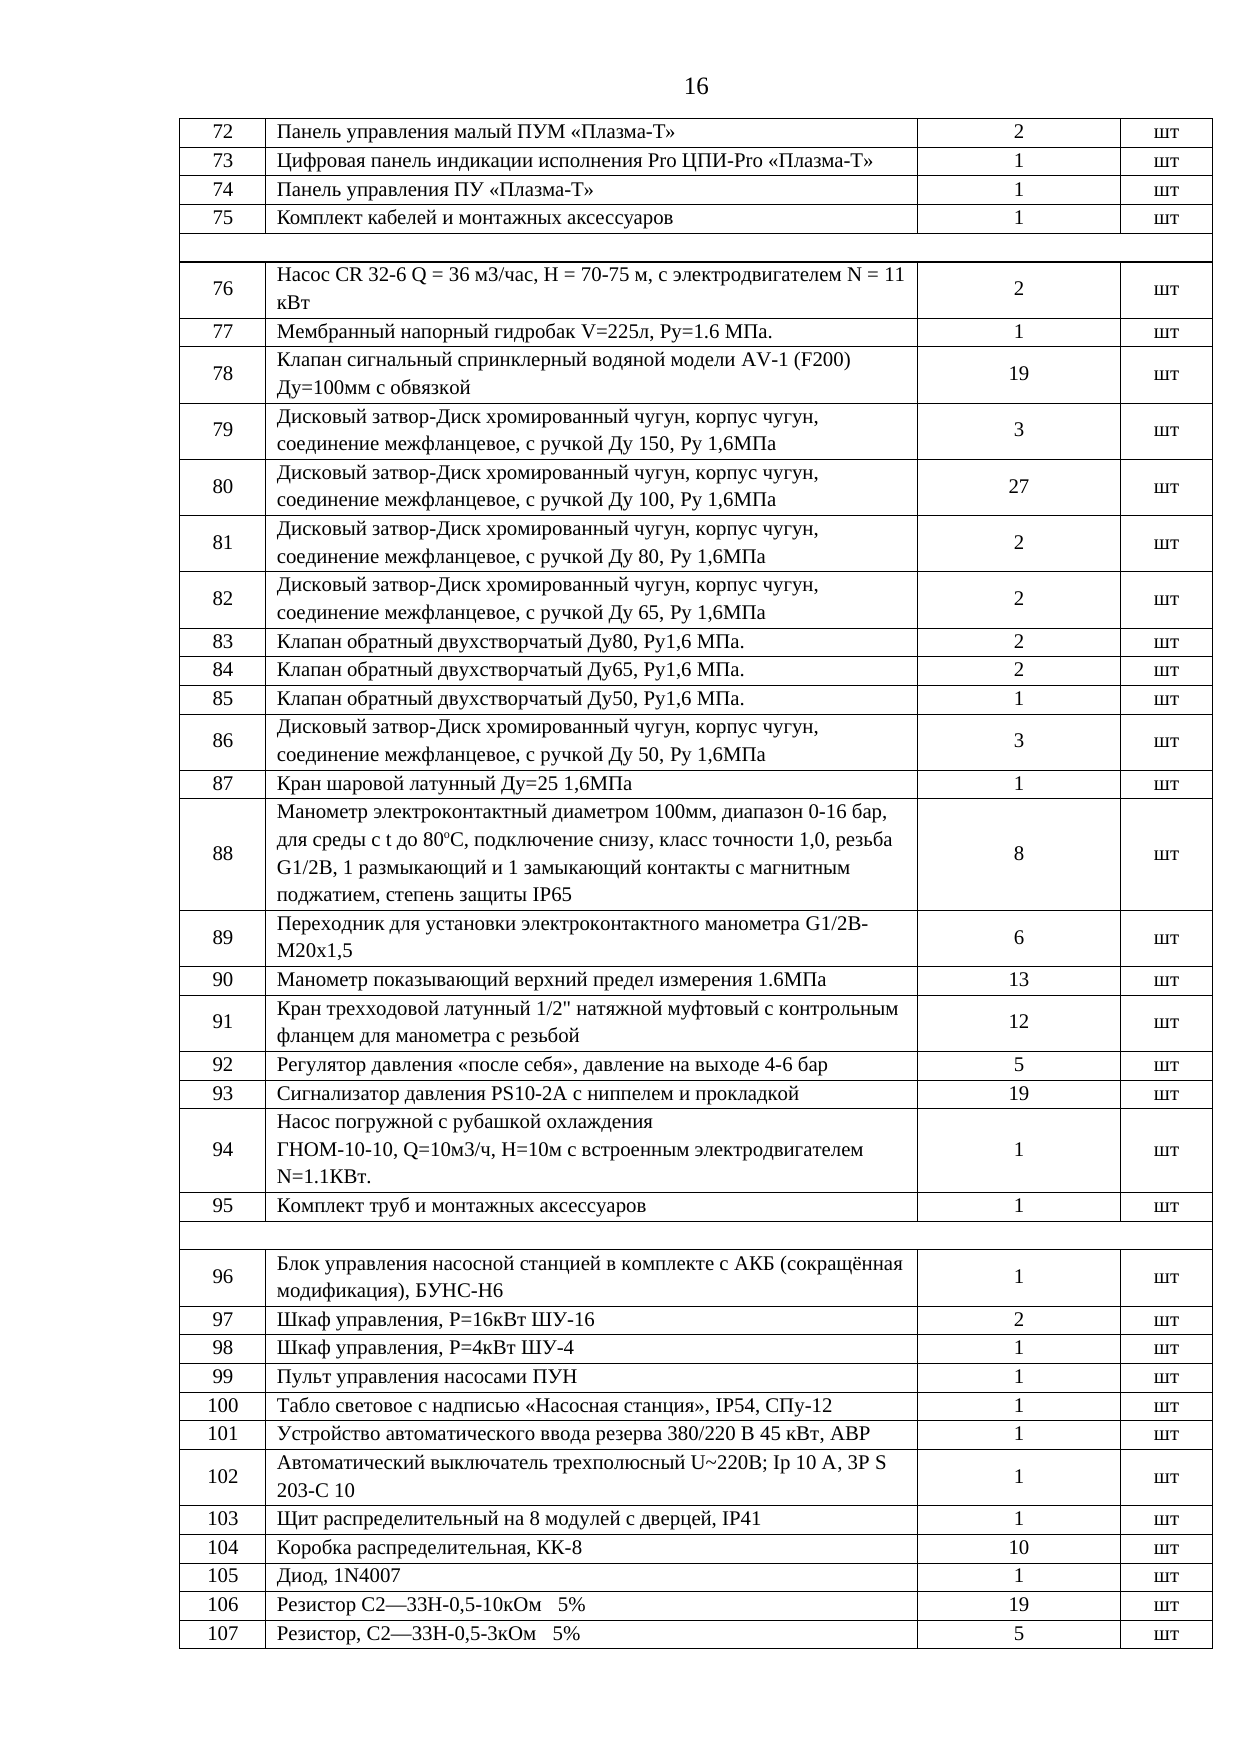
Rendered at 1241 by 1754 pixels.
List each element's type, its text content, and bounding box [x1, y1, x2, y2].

table_cell шт [1121, 1335, 1212, 1363]
table_cell шт [1121, 205, 1212, 233]
table_cell Клапан обратный двухстворчатый Ду80, Ру1,6 МПа. [266, 629, 917, 656]
table_cell 106 [180, 1592, 265, 1620]
table_cell шт [1121, 771, 1212, 798]
table_cell 1 [918, 1364, 1120, 1392]
table_cell шт [1121, 1364, 1212, 1392]
table_cell шт [1121, 1506, 1212, 1534]
table_cell 2 [918, 263, 1120, 318]
table_cell Кран шаровой латунный Ду=25 1,6МПа [266, 771, 917, 798]
table_cell шт [1121, 460, 1212, 515]
table_cell 2 [918, 657, 1120, 685]
table_cell [180, 1222, 1212, 1249]
table_cell 1 [918, 686, 1120, 713]
table_cell 1 [918, 205, 1120, 233]
table_cell Клапан сигнальный спринклерный водяной модели AV-1 (F200) Ду=100мм с обвязкой [266, 347, 917, 402]
table_cell 86 [180, 715, 265, 770]
table_cell 105 [180, 1564, 265, 1591]
table_cell 103 [180, 1506, 265, 1534]
table_cell 1 [918, 1450, 1120, 1505]
table_cell Цифровая панель индикации исполнения Pro ЦПИ-Pro «Плазма-Т» [266, 148, 917, 175]
table_cell 82 [180, 572, 265, 627]
table_cell 1 [918, 148, 1120, 175]
table_cell 2 [918, 629, 1120, 656]
table_cell шт [1121, 1109, 1212, 1192]
table_cell 1 [918, 176, 1120, 204]
table_cell 6 [918, 911, 1120, 966]
table_cell шт [1121, 1250, 1212, 1306]
table_cell Дисковый затвор-Диск хромированный чугун, корпус чугун, соединение межфланцевое, с ручкой Ду 100, Pу 1,6МПа [266, 460, 917, 515]
table_cell 13 [918, 967, 1120, 995]
table_cell шт [1121, 799, 1212, 910]
table_cell 74 [180, 176, 265, 204]
table_cell [180, 234, 1212, 261]
table_cell Табло световое с надписью «Насосная станция», IP54, СПу-12 [266, 1393, 917, 1420]
table_cell 75 [180, 205, 265, 233]
table_cell 2 [918, 119, 1120, 147]
table_cell шт [1121, 1052, 1212, 1079]
table_cell 5 [918, 1052, 1120, 1079]
table_cell Насос погружной с рубашкой охлаждения ГНОМ-10-10, Q=10м3/ч, Н=10м с встроенным электродвигателем N=1.1КВт. [266, 1109, 917, 1192]
table_cell Сигнализатор давления PS10-2A с ниппелем и прокладкой [266, 1081, 917, 1108]
table_cell 79 [180, 404, 265, 459]
table_cell 93 [180, 1081, 265, 1108]
table_cell 96 [180, 1250, 265, 1306]
table_cell Комплект труб и монтажных аксессуаров [266, 1193, 917, 1221]
table_cell Блок управления насосной станцией в комплекте с АКБ (сокращённая модификация), БУНС-Н6 [266, 1250, 917, 1306]
table_cell 76 [180, 263, 265, 318]
table_cell 1 [918, 1393, 1120, 1420]
table_cell шт [1121, 967, 1212, 995]
table_cell 1 [918, 1193, 1120, 1221]
table_cell шт [1121, 1393, 1212, 1420]
table_cell 2 [918, 572, 1120, 627]
table_cell 78 [180, 347, 265, 402]
table_cell Панель управления ПУ «Плазма-Т» [266, 176, 917, 204]
table_cell Щит распределительный на 8 модулей с дверцей, IP41 [266, 1506, 917, 1534]
table_cell 99 [180, 1364, 265, 1392]
table_cell Регулятор давления «после себя», давление на выходе 4-6 бар [266, 1052, 917, 1079]
table_cell 97 [180, 1307, 265, 1334]
table_cell 94 [180, 1109, 265, 1192]
table_cell 107 [180, 1621, 265, 1648]
table_cell шт [1121, 1592, 1212, 1620]
table_cell 19 [918, 1592, 1120, 1620]
table_cell шт [1121, 347, 1212, 402]
table_cell 102 [180, 1450, 265, 1505]
table_cell шт [1121, 148, 1212, 175]
table_cell шт [1121, 319, 1212, 346]
table_cell 81 [180, 516, 265, 571]
table_cell 19 [918, 347, 1120, 402]
table_cell 90 [180, 967, 265, 995]
table_cell 1 [918, 1564, 1120, 1591]
table_cell Панель управления малый ПУМ «Плазма-Т» [266, 119, 917, 147]
table_cell 2 [918, 516, 1120, 571]
table_cell Переходник для установки электроконтактного манометра G1/2B-M20х1,5 [266, 911, 917, 966]
table_cell 98 [180, 1335, 265, 1363]
table_cell 1 [918, 1421, 1120, 1449]
table_cell 92 [180, 1052, 265, 1079]
table_cell 12 [918, 996, 1120, 1051]
table_cell 73 [180, 148, 265, 175]
table_cell 8 [918, 799, 1120, 910]
table_cell Резистор, С2—33Н-0,5-3кОм5% [266, 1621, 917, 1648]
table_cell 84 [180, 657, 265, 685]
table_cell шт [1121, 1193, 1212, 1221]
table_cell Коробка распределительная, КК-8 [266, 1535, 917, 1562]
table_cell шт [1121, 119, 1212, 147]
table_cell Клапан обратный двухстворчатый Ду50, Ру1,6 МПа. [266, 686, 917, 713]
table_cell 104 [180, 1535, 265, 1562]
table_cell 80 [180, 460, 265, 515]
table_cell Клапан обратный двухстворчатый Ду65, Ру1,6 МПа. [266, 657, 917, 685]
table_cell шт [1121, 176, 1212, 204]
table_cell шт [1121, 1535, 1212, 1562]
table_cell 88 [180, 799, 265, 910]
table_cell 101 [180, 1421, 265, 1449]
table_cell шт [1121, 996, 1212, 1051]
table_cell 85 [180, 686, 265, 713]
table_cell шт [1121, 404, 1212, 459]
table_cell Устройство автоматического ввода резерва 380/220 В 45 кВт, АВР [266, 1421, 917, 1449]
table_cell 1 [918, 1109, 1120, 1192]
table_cell Комплект кабелей и монтажных аксессуаров [266, 205, 917, 233]
table_cell шт [1121, 516, 1212, 571]
table_cell 77 [180, 319, 265, 346]
table_cell Манометр показывающий верхний предел измерения 1.6МПа [266, 967, 917, 995]
table_cell 83 [180, 629, 265, 656]
table_cell 91 [180, 996, 265, 1051]
table_cell 10 [918, 1535, 1120, 1562]
table_cell 89 [180, 911, 265, 966]
table_cell Шкаф управления, P=4кВт ШУ-4 [266, 1335, 917, 1363]
table_cell Дисковый затвор-Диск хромированный чугун, корпус чугун, соединение межфланцевое, с ручкой Ду 65, Pу 1,6МПа [266, 572, 917, 627]
table_cell шт [1121, 1621, 1212, 1648]
table_cell Дисковый затвор-Диск хромированный чугун, корпус чугун, соединение межфланцевое, с ручкой Ду 80, Pу 1,6МПа [266, 516, 917, 571]
table_cell шт [1121, 629, 1212, 656]
table_cell шт [1121, 1421, 1212, 1449]
table_cell 1 [918, 319, 1120, 346]
table_cell Мембранный напорный гидробак V=225л, Ру=1.6 МПа. [266, 319, 917, 346]
table_cell 3 [918, 715, 1120, 770]
table_cell Пульт управления насосами ПУН [266, 1364, 917, 1392]
table_cell шт [1121, 911, 1212, 966]
table_cell Кран трехходовой латунный 1/2" натяжной муфтовый с контрольным фланцем для манометра с резьбой [266, 996, 917, 1051]
table_cell шт [1121, 1081, 1212, 1108]
table_cell Диод, 1N4007 [266, 1564, 917, 1591]
table_cell шт [1121, 572, 1212, 627]
table_cell Манометр электроконтактный диаметром 100мм, диапазон 0-16 бар, для среды с t до 80оС, подключение снизу, класс точности 1,0, резьба G1/2B, 1 размыкающий и 1 замыкающий контакты с магнитным поджатием, степень защиты IP65 [266, 799, 917, 910]
table_cell 1 [918, 1506, 1120, 1534]
table_cell 3 [918, 404, 1120, 459]
table_cell 27 [918, 460, 1120, 515]
table_cell Насос CR 32-6 Q = 36 м3/час, Н = 70-75 м, с электродвигателем N = 11 кВт [266, 263, 917, 318]
table_cell 2 [918, 1307, 1120, 1334]
table_cell шт [1121, 263, 1212, 318]
table_cell Шкаф управления, P=16кВт ШУ-16 [266, 1307, 917, 1334]
table_cell 1 [918, 1335, 1120, 1363]
table_cell 1 [918, 1250, 1120, 1306]
table_cell шт [1121, 715, 1212, 770]
table_cell шт [1121, 1450, 1212, 1505]
table_cell 1 [918, 771, 1120, 798]
table_cell 19 [918, 1081, 1120, 1108]
table_cell шт [1121, 657, 1212, 685]
table_cell 87 [180, 771, 265, 798]
table_cell шт [1121, 1307, 1212, 1334]
table_cell 95 [180, 1193, 265, 1221]
table_cell Автоматический выключатель трехполюсный U~220B; Ip 10 A, 3Р S 203-C 10 [266, 1450, 917, 1505]
table_cell 100 [180, 1393, 265, 1420]
table_cell 5 [918, 1621, 1120, 1648]
table_cell Дисковый затвор-Диск хромированный чугун, корпус чугун, соединение межфланцевое, с ручкой Ду 150, Pу 1,6МПа [266, 404, 917, 459]
table_cell шт [1121, 1564, 1212, 1591]
table_cell Резистор С2—33Н-0,5-10кОм5% [266, 1592, 917, 1620]
table_cell шт [1121, 686, 1212, 713]
table_cell Дисковый затвор-Диск хромированный чугун, корпус чугун, соединение межфланцевое, с ручкой Ду 50, Pу 1,6МПа [266, 715, 917, 770]
table_cell 72 [180, 119, 265, 147]
